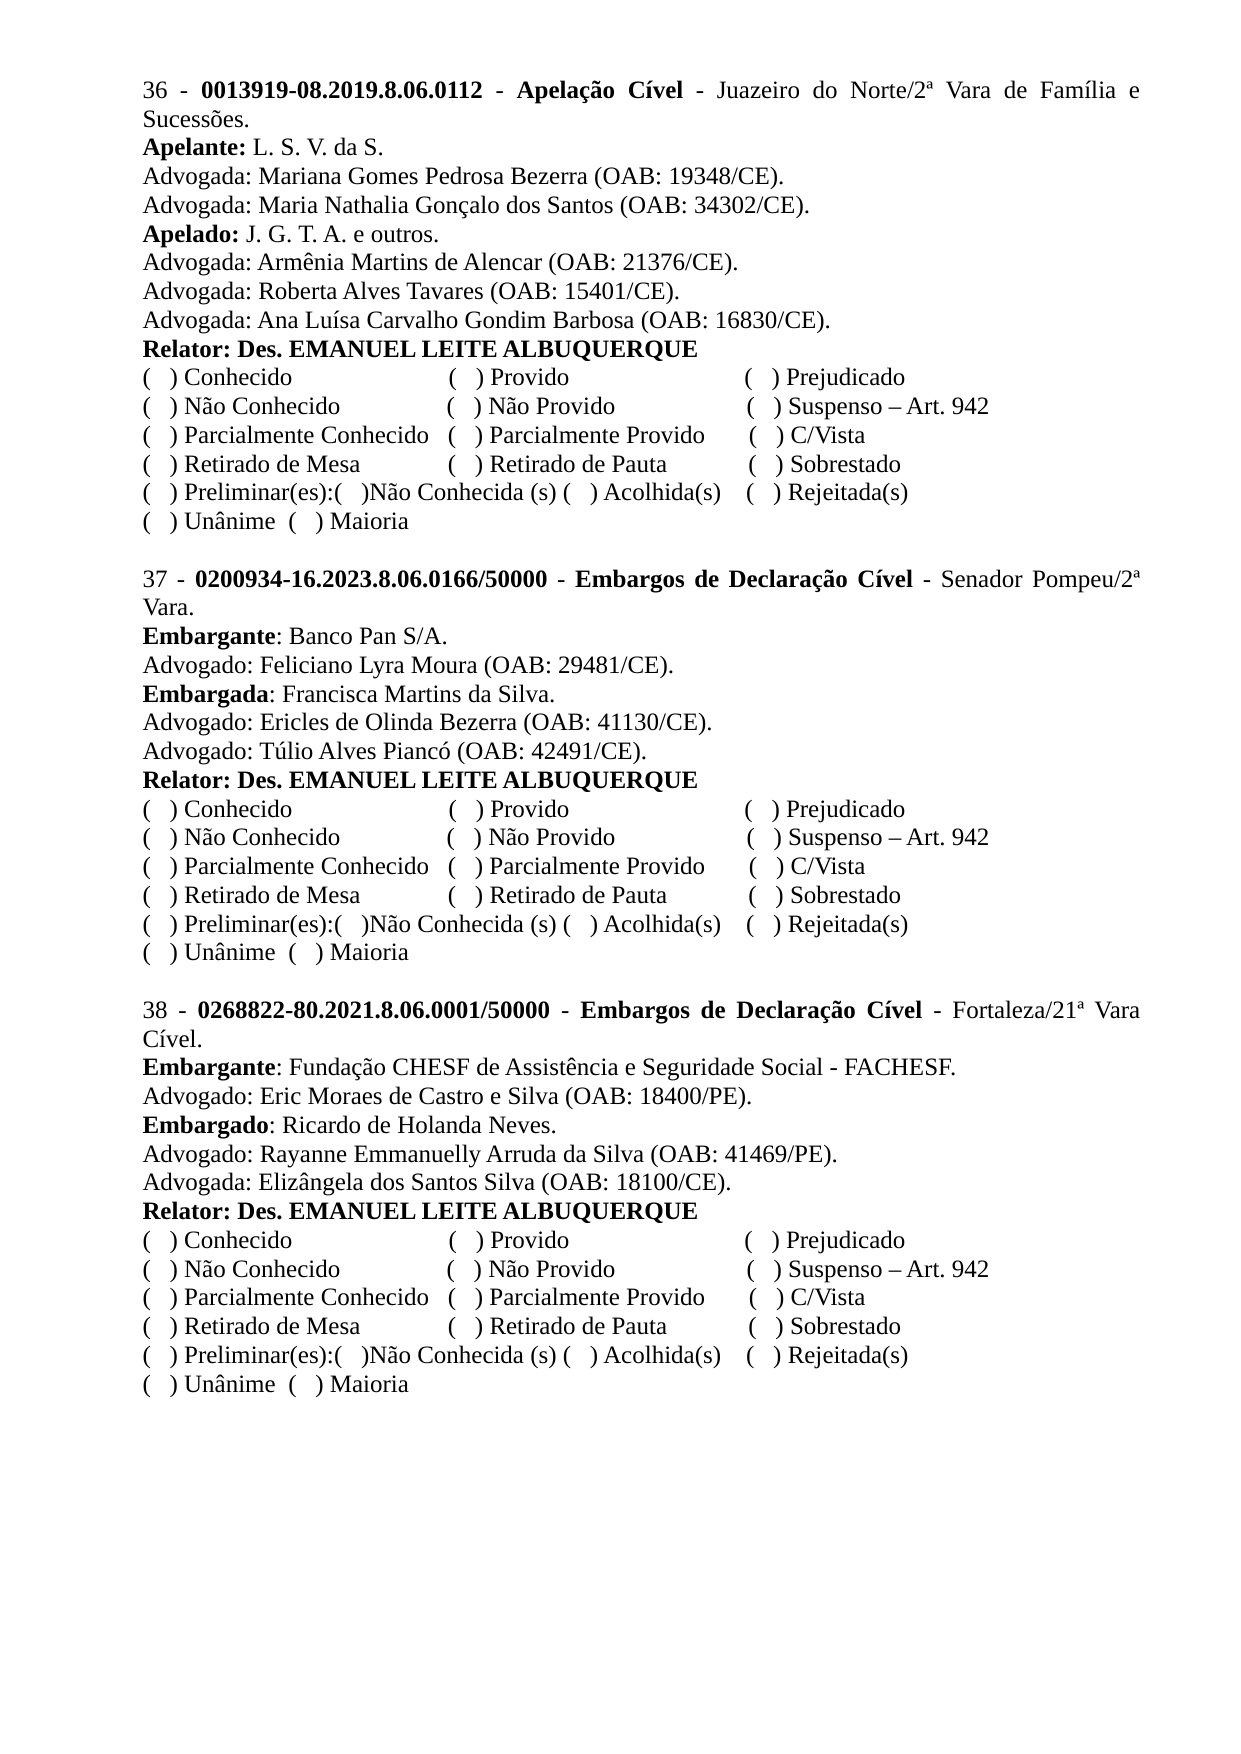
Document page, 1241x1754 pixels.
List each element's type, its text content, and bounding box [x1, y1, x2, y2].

text ( ) Não Conhecido ( ) Não Provido ( ) Suspenso – Art. 942 [142, 1254, 1158, 1282]
text Advogado: Feliciano Lyra Moura (OAB: 29481/CE). [142, 650, 1141, 679]
text 36 - 0013919-08.2019.8.06.0112 - Apelação Cível - Juazeiro do Norte/2ª Vara de Família e Sucessões. [142, 75, 1141, 132]
text ( ) Unânime ( ) Maioria [142, 506, 1158, 535]
text ( ) Preliminar(es):( )Não Conhecida (s) ( ) Acolhida(s) ( ) Rejeitada(s) [142, 1340, 1158, 1369]
text Embargante: Banco Pan S/A. [142, 621, 1141, 650]
text ( ) Parcialmente Conhecido ( ) Parcialmente Provido ( ) C/Vista [142, 420, 1158, 449]
text ( ) Preliminar(es):( )Não Conhecida (s) ( ) Acolhida(s) ( ) Rejeitada(s) [142, 477, 1158, 506]
text ( ) Conhecido ( ) Provido ( ) Prejudicado [142, 1225, 1141, 1254]
text Advogado: Rayanne Emmanuelly Arruda da Silva (OAB: 41469/PE). [142, 1139, 1141, 1167]
text Relator: Des. EMANUEL LEITE ALBUQUERQUE [142, 765, 1141, 794]
text Embargante: Fundação CHESF de Assistência e Seguridade Social - FACHESF. [142, 1052, 1141, 1081]
text ( ) Retirado de Mesa ( ) Retirado de Pauta ( ) Sobrestado [142, 1311, 1158, 1340]
text 37 - 0200934-16.2023.8.06.0166/50000 - Embargos de Declaração Cível - Senador Pompeu/2ª Vara. [142, 564, 1141, 621]
text Advogada: Armênia Martins de Alencar (OAB: 21376/CE). [142, 247, 1141, 276]
text ( ) Não Conhecido ( ) Não Provido ( ) Suspenso – Art. 942 [142, 391, 1158, 420]
text Embargado: Ricardo de Holanda Neves. [142, 1110, 1141, 1139]
text ( ) Unânime ( ) Maioria [142, 1369, 1158, 1397]
text Relator: Des. EMANUEL LEITE ALBUQUERQUE [142, 334, 1141, 362]
text Advogado: Ericles de Olinda Bezerra (OAB: 41130/CE). [142, 707, 1141, 736]
text Advogado: Eric Moraes de Castro e Silva (OAB: 18400/PE). [142, 1081, 1141, 1110]
text Relator: Des. EMANUEL LEITE ALBUQUERQUE [142, 1196, 1141, 1225]
text Embargada: Francisca Martins da Silva. [142, 679, 1141, 707]
text Advogada: Maria Nathalia Gonçalo dos Santos (OAB: 34302/CE). [142, 190, 1141, 219]
text ( ) Parcialmente Conhecido ( ) Parcialmente Provido ( ) C/Vista [142, 851, 1158, 880]
text ( ) Unânime ( ) Maioria [142, 937, 1158, 966]
text Advogada: Ana Luísa Carvalho Gondim Barbosa (OAB: 16830/CE). [142, 305, 1141, 334]
text ( ) Não Conhecido ( ) Não Provido ( ) Suspenso – Art. 942 [142, 822, 1158, 851]
text ( ) Preliminar(es):( )Não Conhecida (s) ( ) Acolhida(s) ( ) Rejeitada(s) [142, 909, 1158, 937]
text ( ) Retirado de Mesa ( ) Retirado de Pauta ( ) Sobrestado [142, 449, 1158, 477]
text Advogada: Elizângela dos Santos Silva (OAB: 18100/CE). [142, 1167, 1141, 1196]
text ( ) Conhecido ( ) Provido ( ) Prejudicado [142, 362, 1141, 391]
text ( ) Parcialmente Conhecido ( ) Parcialmente Provido ( ) C/Vista [142, 1282, 1158, 1311]
text Advogada: Mariana Gomes Pedrosa Bezerra (OAB: 19348/CE). [142, 161, 1141, 190]
text 38 - 0268822-80.2021.8.06.0001/50000 - Embargos de Declaração Cível - Fortaleza/21ª Vara Cível. [142, 995, 1141, 1052]
text ( ) Retirado de Mesa ( ) Retirado de Pauta ( ) Sobrestado [142, 880, 1158, 909]
text Advogada: Roberta Alves Tavares (OAB: 15401/CE). [142, 276, 1141, 305]
text Advogado: Túlio Alves Piancó (OAB: 42491/CE). [142, 736, 1141, 765]
text Apelado: J. G. T. A. e outros. [142, 219, 1141, 247]
text Apelante: L. S. V. da S. [142, 132, 1141, 161]
text ( ) Conhecido ( ) Provido ( ) Prejudicado [142, 794, 1141, 822]
